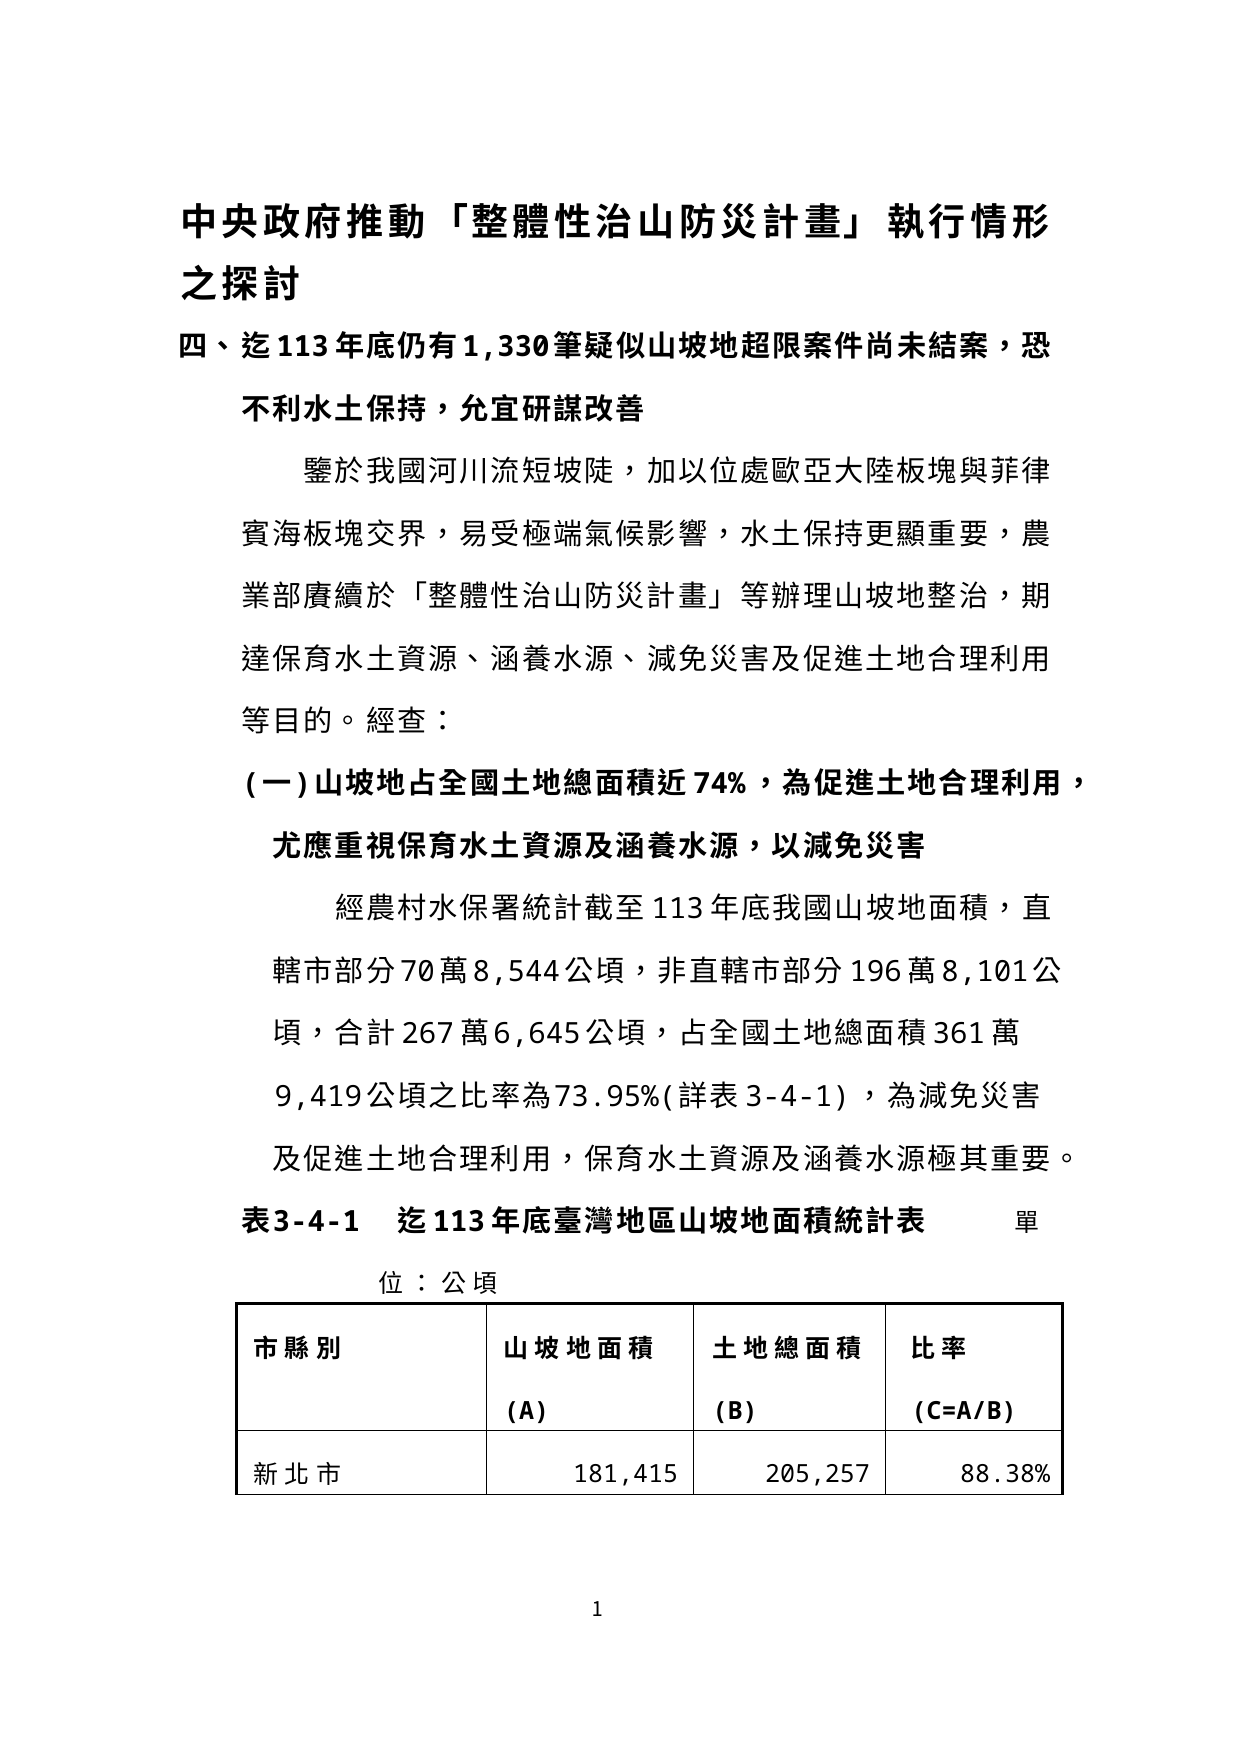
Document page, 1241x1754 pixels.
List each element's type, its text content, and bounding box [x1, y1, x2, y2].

text (一)山坡地占全國土地總面積近74%，為促進土地合理利用，尤應重視保育水土資源及涵養水源，以減免災害 [236, 740, 1063, 865]
table_cell 88.38% [886, 1431, 1061, 1494]
text 中央政府推動「整體性治山防災計畫」執行情形之探討 [177, 177, 1063, 302]
table_header 市縣別 [238, 1305, 486, 1430]
table_header 山坡地面積(A) [487, 1305, 693, 1430]
text 鑒於我國河川流短坡陡，加以位處歐亞大陸板塊與菲律賓海板塊交界，易受極端氣候影響，水土保持更顯重要，農業部賡續於「整體性治山防災計畫」等辦理山坡地整治，期達保育水土資源、涵養水源、減免災害及促進土地合理利用等目的。經查： [236, 427, 1063, 740]
table_cell 新北市 [238, 1431, 486, 1494]
text 經農村水保署統計截至113年底我國山坡地面積，直轄市部分70萬8,544公頃，非直轄市部分196萬8,101公頃，合計267萬6,645公頃，占全國土地總面積361萬9,419公頃之比率為73.95%(詳表3-4-1)，為減免災害及促進土地合理利用，保育水土資源及涵養水源極其重要。 [266, 865, 1063, 1177]
table_cell 181,415 [487, 1431, 693, 1494]
text 表3-4-1 迄113年底臺灣地區山坡地面積統計表 單位：公頃 [230, 1177, 1071, 1302]
table_cell 205,257 [694, 1431, 885, 1494]
table_header 土地總面積(B) [694, 1305, 885, 1430]
text 四、迄113年底仍有1,330筆疑似山坡地超限案件尚未結案，恐不利水土保持，允宜研謀改善 [177, 302, 1063, 427]
table_header 比率(C=A/B) [886, 1305, 1061, 1430]
